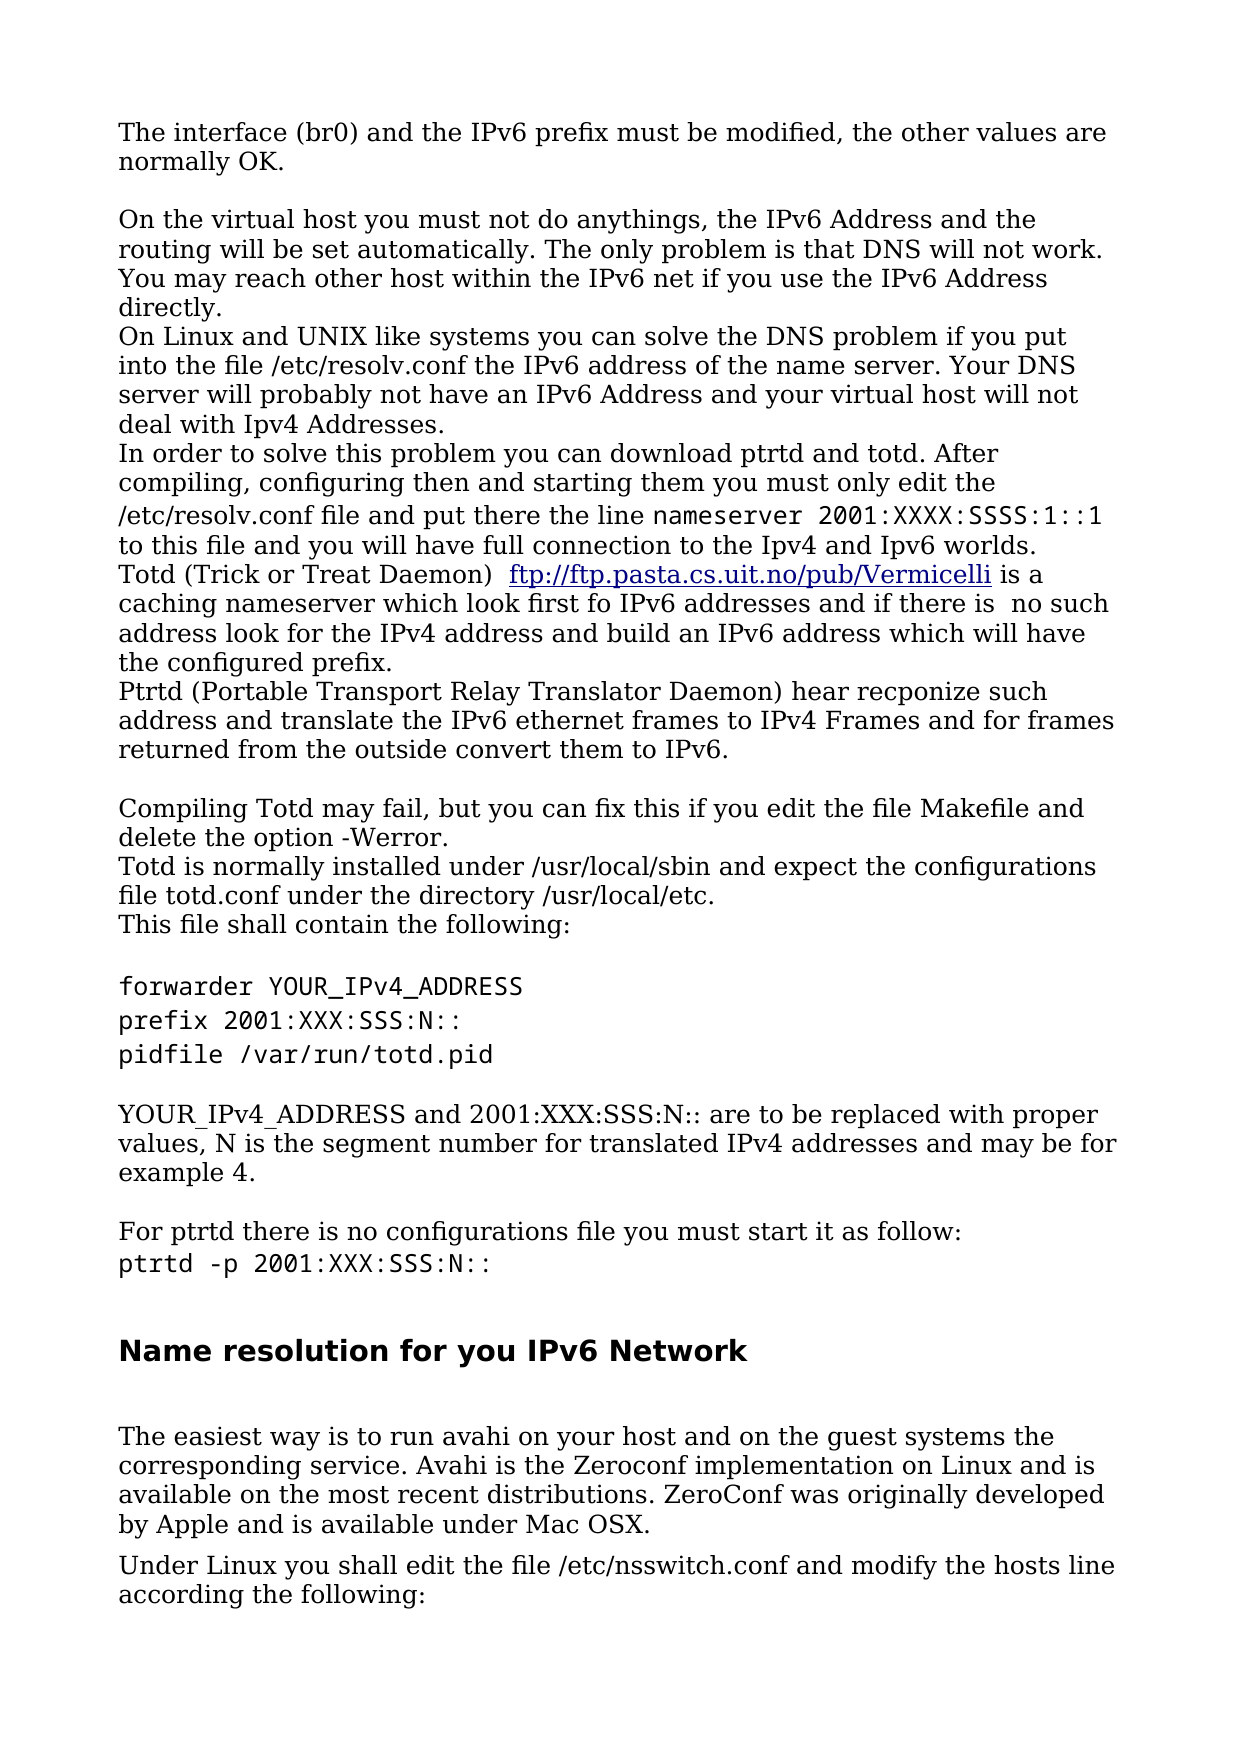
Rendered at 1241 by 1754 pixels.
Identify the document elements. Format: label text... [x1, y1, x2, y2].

text For ptrtd there is no configurations file you must start it as follow: [118, 1217, 1122, 1246]
text You may reach other host within the IPv6 net if you use the IPv6 Address directly. [118, 264, 1122, 322]
text prefix 2001:XXX:SSS:N:: [118, 1003, 1122, 1037]
text On the virtual host you must not do anythings, the IPv6 Address and the routing will be set automatically. The only problem is that DNS will not work. [118, 206, 1122, 264]
text deal with Ipv4 Addresses. [118, 410, 1122, 439]
text Ptrtd (Portable Transport Relay Translator Daemon) hear recponize such address and translate the IPv6 ethernet frames to IPv4 Frames and for frames returned from the outside convert them to IPv6. [118, 677, 1122, 765]
text Totd (Trick or Treat Daemon) ftp://ftp.pasta.cs.uit.no/pub/Vermicelli is a caching nameserver which look first fo IPv6 addresses and if there is no such [118, 561, 1122, 619]
text ptrtd -p 2001:XXX:SSS:N:: [118, 1246, 1122, 1280]
text This file shall contain the following: [118, 911, 1122, 940]
subtitle Name resolution for you IPv6 Network [118, 1334, 1122, 1368]
text Totd is normally installed under /usr/local/sbin and expect the configurations file totd.conf under the directory /usr/local/etc. [118, 852, 1122, 911]
text The interface (br0) and the IPv6 prefix must be modified, the other values are normally OK. [118, 118, 1122, 176]
text YOUR_IPv4_ADDRESS and 2001:XXX:SSS:N:: are to be replaced with proper values, N is the segment number for translated IPv4 addresses and may be for example 4. [118, 1100, 1122, 1188]
text The easiest way is to run avahi on your host and on the guest systems the corresponding service. Avahi is the Zeroconf implementation on Linux and is available on the most recent distributions. ZeroConf was originally developed by Apple and is available under Mac OSX. [118, 1422, 1122, 1539]
text Compiling Totd may fail, but you can fix this if you edit the file Makefile and delete the option -Werror. [118, 794, 1122, 852]
text On Linux and UNIX like systems you can solve the DNS problem if you put into the file /etc/resolv.conf the IPv6 address of the name server. Your DNS server will probably not have an IPv6 Address and your virtual host will not [118, 322, 1122, 410]
text address look for the IPv4 address and build an IPv6 address which will have the configured prefix. [118, 619, 1122, 677]
text pidfile /var/run/totd.pid [118, 1037, 1122, 1071]
text forwarder YOUR_IPv4_ADDRESS [118, 969, 1122, 1003]
text In order to solve this problem you can download ptrtd and totd. After compiling, configuring then and starting them you must only edit the /etc/resolv.conf file and put there the line nameserver 2001:XXXX:SSSS:1::1 [118, 439, 1122, 531]
text to this file and you will have full connection to the Ipv4 and Ipv6 worlds. [118, 531, 1122, 561]
text Under Linux you shall edit the file /etc/nsswitch.conf and modify the hosts line according the following: [118, 1552, 1122, 1610]
